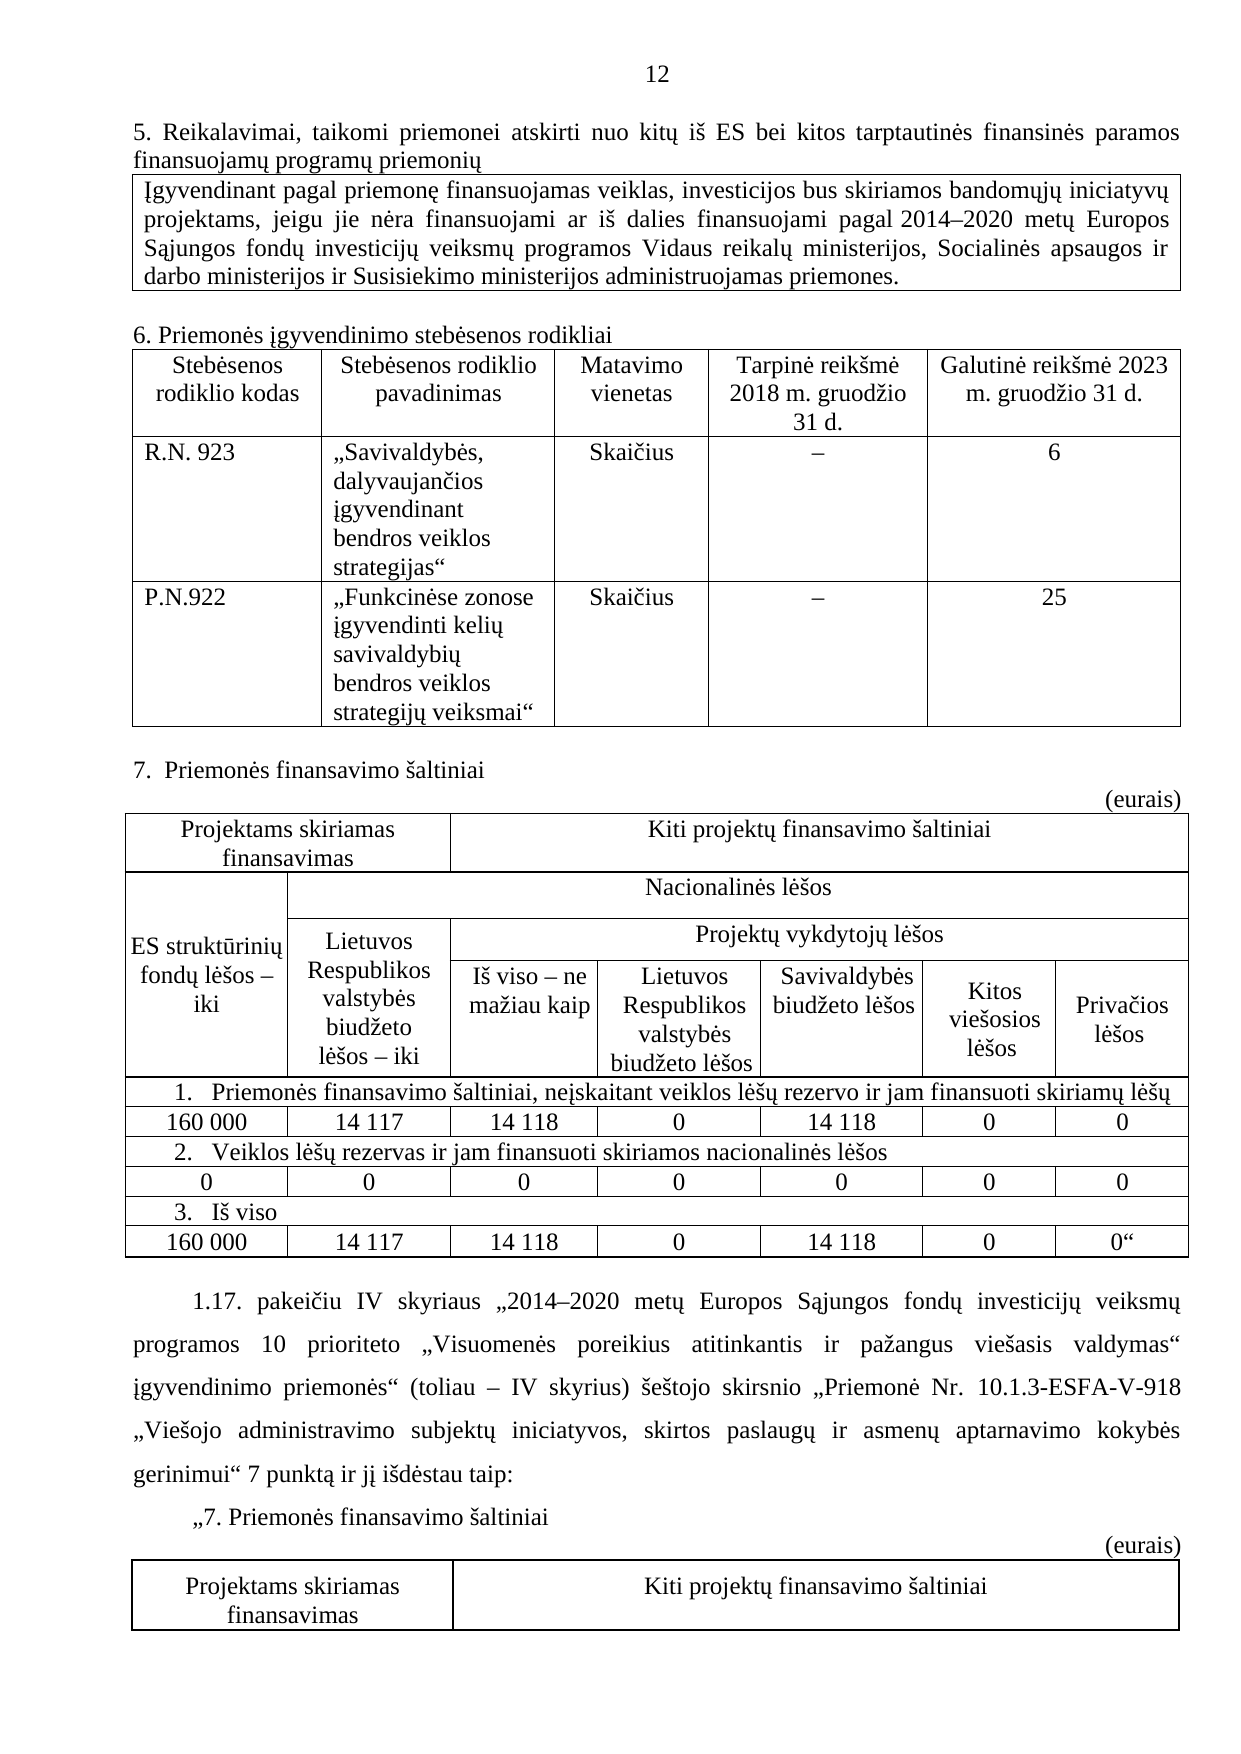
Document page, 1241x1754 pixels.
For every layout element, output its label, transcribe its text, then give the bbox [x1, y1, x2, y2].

table_cell Iš viso – ne mažiau kaip [451, 961, 597, 1076]
table_cell 6 [928, 437, 1180, 581]
table_header Projektams skiriamas finansavimas [126, 814, 450, 871]
table_header Įgyvendinant pagal priemonę finansuojamas veiklas, investicijos bus skiriamos bandomųjų iniciatyvų projektams, jeigu jie nėra finansuojami ar iš dalies finansuojami pagal 2014–2020 metų Europos Sąjungos fondų investicijų veiksmų programos Vidaus reikalų ministerijos, Socialinės apsaugos ir darbo ministerijos ir Susisiekimo ministerijos administruojamas priemones. [133, 175, 1180, 290]
table_cell 25 [928, 582, 1180, 726]
table_header Kiti projektų finansavimo šaltiniai [451, 814, 1188, 871]
table_cell Skaičius [555, 437, 708, 581]
text 1.17. pakeičiu IV skyriaus „2014–2020 metų Europos Sąjungos fondų investicijų veiksmų programos 10 prioriteto „Visuomenės poreikius atitinkantis ir pažangus viešasis valdymas“ įgyvendinimo priemonės“ (toliau – IV skyrius) šeštojo skirsnio „Priemonė Nr. 10.1.3-ESFA-V-918 „Viešojo administravimo subjektų iniciatyvos, skirtos paslaugų ir asmenų aptarnavimo kokybės gerinimui“ 7 punktą ir jį išdėstau taip: [133, 1286, 1181, 1487]
table_cell Savivaldybės biudžeto lėšos [761, 961, 922, 1076]
text 6. Priemonės įgyvendinimo stebėsenos rodikliai [133, 320, 1181, 349]
table_cell Lietuvos Respublikos valstybės biudžeto lėšos [598, 961, 760, 1076]
table_cell 0 [923, 1226, 1055, 1256]
table_cell 14 118 [761, 1226, 922, 1256]
table_cell 14 117 [288, 1226, 450, 1256]
table_cell Skaičius [555, 582, 708, 726]
text (eurais) [259, 784, 1181, 813]
table_cell 14 117 [288, 1107, 450, 1136]
table_cell P.N.922 [133, 582, 321, 726]
table_cell 0 [126, 1167, 287, 1196]
table_cell 14 118 [451, 1107, 597, 1136]
table_cell 0 [598, 1107, 760, 1136]
table_cell 0 [761, 1167, 922, 1196]
table_cell 14 118 [451, 1226, 597, 1256]
table_cell 0 [1056, 1107, 1188, 1136]
table_cell 0 [1056, 1167, 1188, 1196]
table_cell ES struktūrinių fondų lėšos – iki [126, 873, 287, 1076]
table_cell 0 [923, 1107, 1055, 1136]
table_header Tarpinė reikšmė 2018 m. gruodžio 31 d. [709, 350, 927, 436]
table_cell 3. Iš viso [126, 1197, 1188, 1225]
table_header Stebėsenos rodiklio pavadinimas [322, 350, 554, 436]
table_cell 14 118 [761, 1107, 922, 1136]
table_cell 0 [288, 1167, 450, 1196]
table_cell 0 [598, 1226, 760, 1256]
table_header Galutinė reikšmė 2023 m. gruodžio 31 d. [928, 350, 1180, 436]
table_header Stebėsenos rodiklio kodas [133, 350, 321, 436]
table_cell Projektų vykdytojų lėšos [451, 919, 1188, 960]
table_cell 0 [451, 1167, 597, 1196]
text (eurais) [133, 1531, 1181, 1559]
table_cell 0 [598, 1167, 760, 1196]
table_cell 0 [923, 1167, 1055, 1196]
table_header Kiti projektų finansavimo šaltiniai [454, 1561, 1178, 1628]
table_cell 2. Veiklos lėšų rezervas ir jam finansuoti skiriamos nacionalinės lėšos [126, 1137, 1188, 1166]
table_cell Privačios lėšos [1056, 961, 1188, 1076]
text „7. Priemonės finansavimo šaltiniai [133, 1502, 1181, 1531]
table_cell 1. Priemonės finansavimo šaltiniai, neįskaitant veiklos lėšų rezervo ir jam finansuoti skiriamų lėšų [126, 1078, 1188, 1106]
table_cell Lietuvos Respublikos valstybės biudžeto lėšos – iki [288, 919, 450, 1076]
table_cell – [709, 437, 927, 581]
table_cell 160 000 [126, 1107, 287, 1136]
table_cell – [709, 582, 927, 726]
text 7. Priemonės finansavimo šaltiniai [133, 755, 1181, 784]
table_cell „Savivaldybės, dalyvaujančios įgyvendinant bendros veiklos strategijas“ [322, 437, 554, 581]
table_cell 160 000 [126, 1226, 287, 1256]
text 5. Reikalavimai, taikomi priemonei atskirti nuo kitų iš ES bei kitos tarptautinės finansinės paramos finansuojamų programų priemonių [133, 117, 1181, 174]
table_cell 0“ [1056, 1226, 1188, 1256]
table_cell „Funkcinėse zonose įgyvendinti kelių savivaldybių bendros veiklos strategijų veiksmai“ [322, 582, 554, 726]
table_cell R.N. 923 [133, 437, 321, 581]
table_cell Kitos viešosios lėšos [923, 961, 1055, 1076]
table_cell Nacionalinės lėšos [288, 873, 1188, 918]
table_header Matavimo vienetas [555, 350, 708, 436]
table_header Projektams skiriamas finansavimas [133, 1561, 452, 1628]
